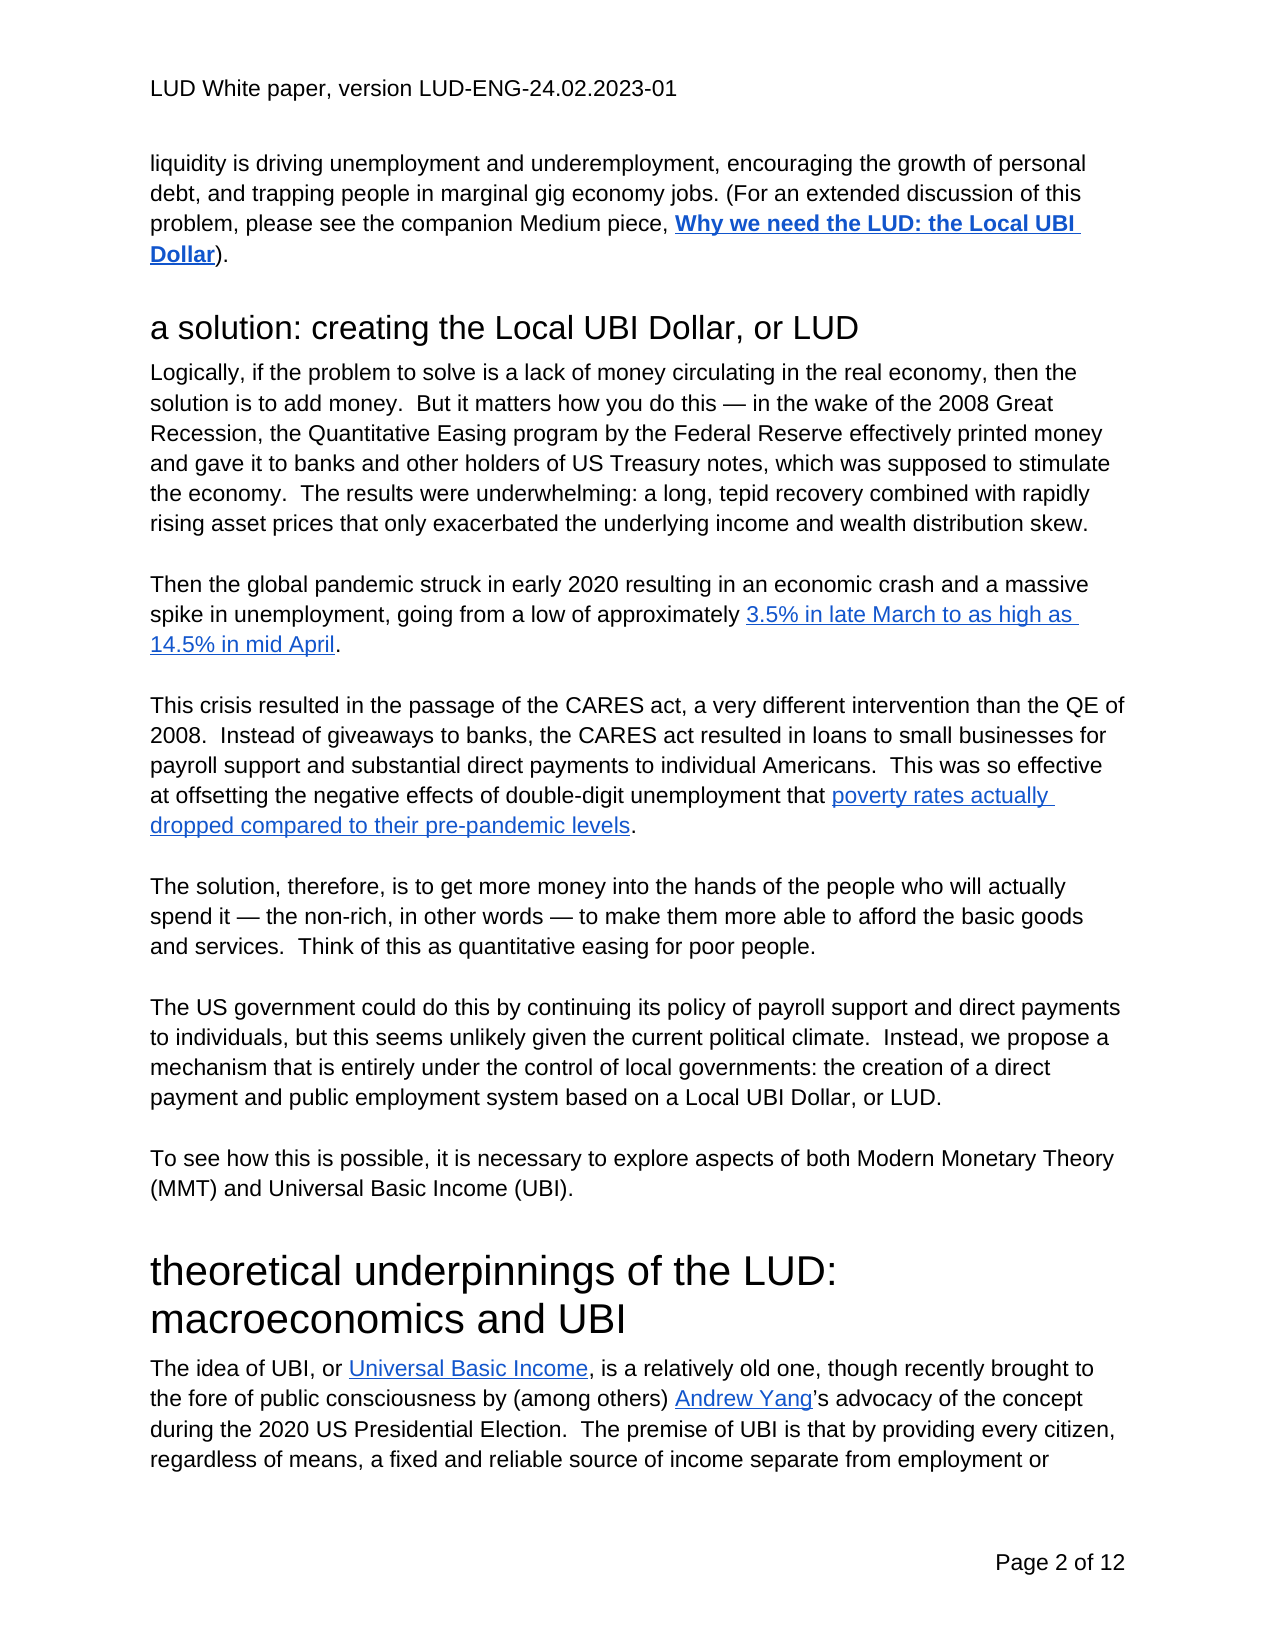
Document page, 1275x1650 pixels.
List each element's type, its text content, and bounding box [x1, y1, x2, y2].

text The solution, therefore, is to get more money into the hands of the people who will actually spend it — the non-rich, in other words — to make them more able to afford the basic goods and services. Think of this as quantitative easing for poor people. [150, 873, 1125, 959]
text To see how this is possible, it is necessary to explore aspects of both Modern Monetary Theory (MMT) and Universal Basic Income (UBI). [150, 1145, 1125, 1201]
text liquidity is driving unemployment and underemployment, encouraging the growth of personal debt, and trapping people in marginal gig economy jobs. (For an extended discussion of this problem, please see the companion Medium piece, Why we need the LUD: the Local UBI Dollar). [150, 150, 1125, 267]
text This crisis resulted in the passage of the CARES act, a very different intervention than the QE of 2008. Instead of giveaways to banks, the CARES act resulted in loans to small businesses for payroll support and substantial direct payments to individual Americans. This was so effective at offsetting the negative effects of double-digit unemployment that poverty rates actually dropped compared to their pre-pandemic levels. [150, 692, 1125, 839]
text Logically, if the problem to solve is a lack of money circulating in the real economy, then the solution is to add money. But it matters how you do this — in the wake of the 2008 Great Recession, the Quantitative Easing program by the Federal Reserve effectively printed money and gave it to banks and other holders of US Treasury notes, which was supposed to stimulate the economy. The results were underwhelming: a long, tepid recovery combined with rapidly rising asset prices that only exacerbated the underlying income and wealth distribution skew. [150, 359, 1125, 537]
subtitle theoretical underpinnings of the LUD: macroeconomics and UBI [150, 1247, 1125, 1343]
text The US government could do this by continuing its policy of payroll support and direct payments to individuals, but this seems unlikely given the current political climate. Instead, we propose a mechanism that is entirely under the control of local governments: the creation of a direct payment and public employment system based on a Local UBI Dollar, or LUD. [150, 994, 1125, 1111]
text Then the global pandemic struck in early 2020 resulting in an economic crash and a massive spike in unemployment, going from a low of approximately 3.5% in late March to as high as 14.5% in mid April. [150, 571, 1125, 657]
subtitle a solution: creating the Local UBI Dollar, or LUD [150, 308, 1125, 347]
text The idea of UBI, or Universal Basic Income, is a relatively old one, though recently brought to the fore of public consciousness by (among others) Andrew Yang’s advocacy of the concept during the 2020 US Presidential Election. The premise of UBI is that by providing every citizen, regardless of means, a fixed and reliable source of income separate from employment or [150, 1355, 1125, 1472]
